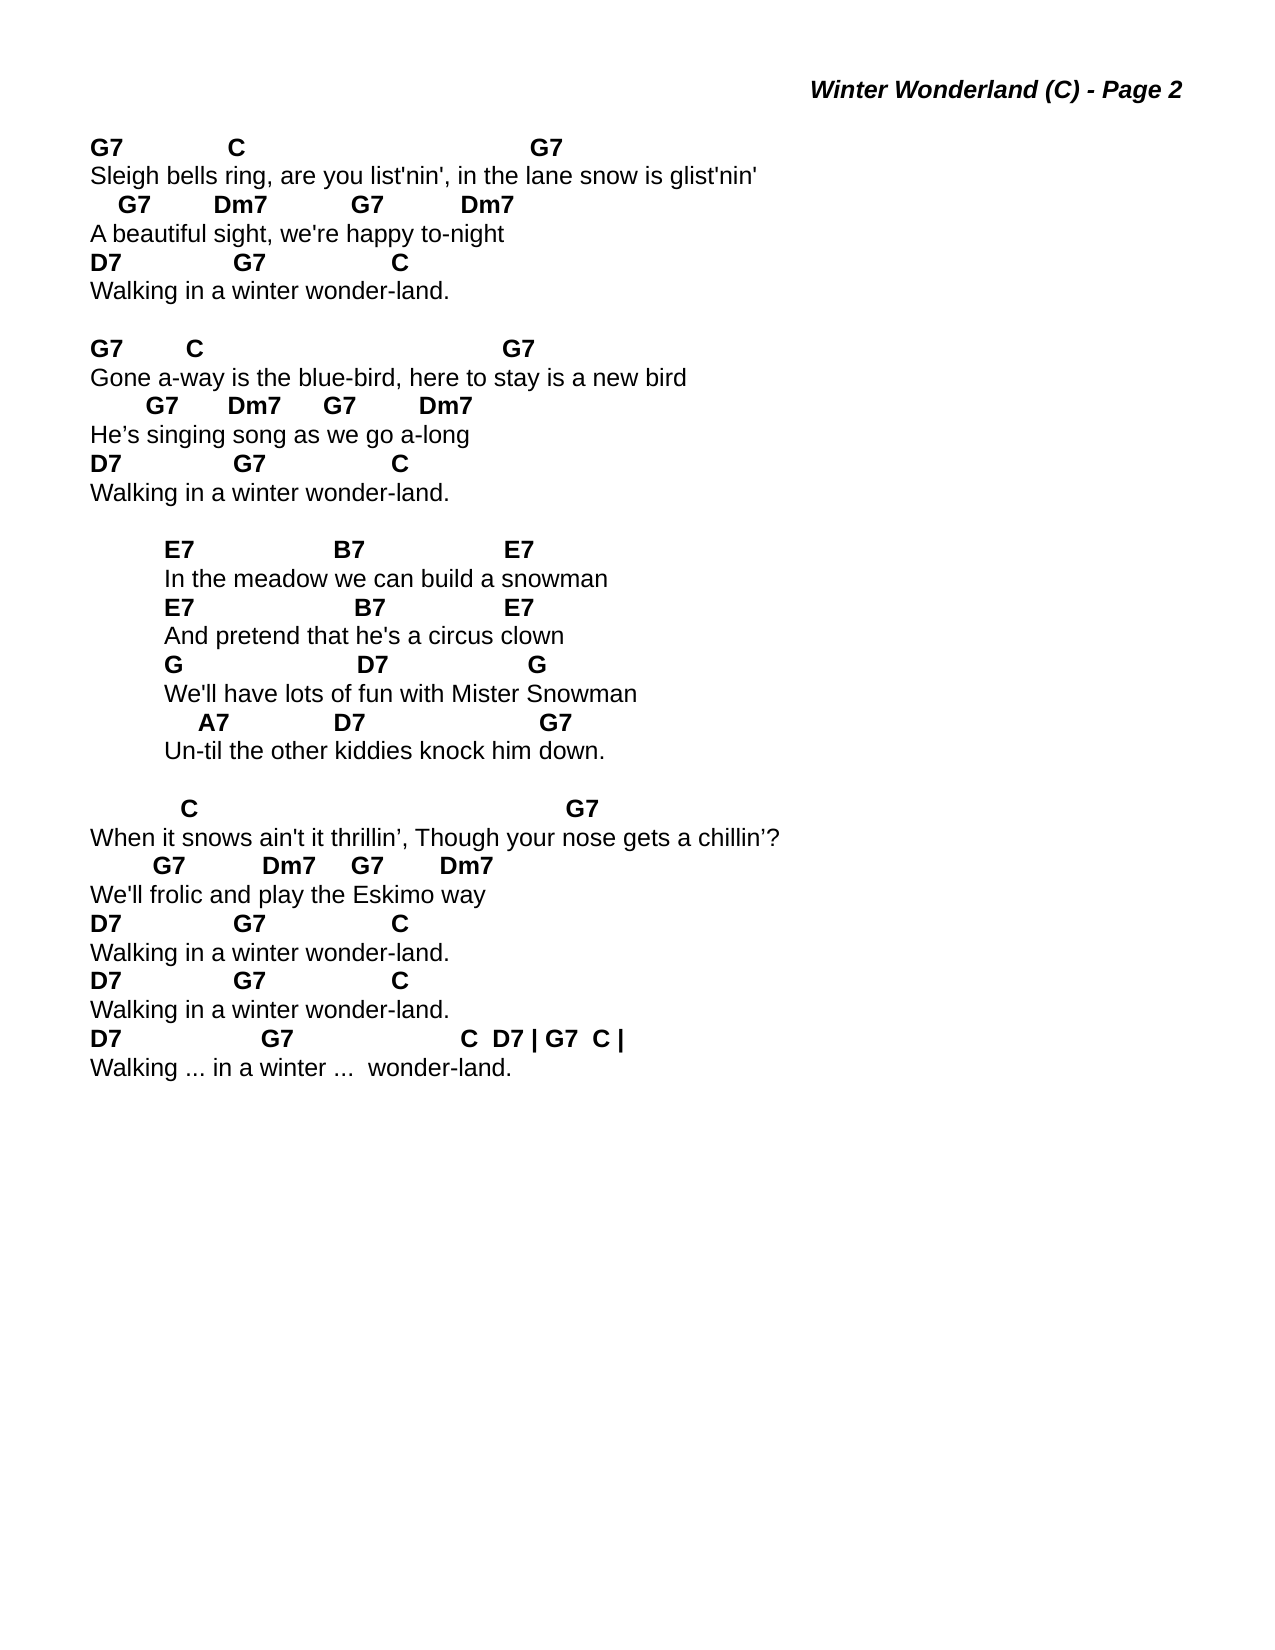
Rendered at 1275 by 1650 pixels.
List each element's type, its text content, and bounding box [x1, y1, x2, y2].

text Walking ... in a winter ... wonder-land. [90, 1052, 1185, 1081]
text Walking in a winter wonder-land. [90, 995, 1185, 1024]
text And pretend that he's a circus clown [164, 621, 1185, 650]
text E7 B7 E7 [164, 592, 1185, 621]
text C G7 [90, 794, 1185, 822]
text G7 Dm7 G7 Dm7 [90, 391, 1185, 420]
text Walking in a winter wonder-land. [90, 477, 1185, 506]
text Un-til the other kiddies knock him down. [164, 736, 1185, 765]
text A beautiful sight, we're happy to-night [90, 219, 1185, 247]
text We'll frolic and play the Eskimo way [90, 880, 1185, 909]
text D7 G7 C [90, 449, 1185, 477]
text Sleigh bells ring, are you list'nin', in the lane snow is glist'nin' [90, 161, 1185, 190]
text D7 G7 C [90, 909, 1185, 937]
text In the meadow we can build a snowman [164, 564, 1185, 592]
text G7 Dm7 G7 Dm7 [90, 190, 1185, 219]
text D7 G7 C D7 | G7 C | [90, 1024, 1185, 1052]
text G D7 G [164, 650, 1185, 679]
text G7 Dm7 G7 Dm7 [90, 851, 1185, 880]
text D7 G7 C [90, 966, 1185, 995]
text We'll have lots of fun with Mister Snowman [164, 679, 1185, 707]
text G7 C G7 [90, 334, 1185, 362]
text Winter Wonderland (C) - Page 2 [90, 75, 1185, 104]
text Walking in a winter wonder-land. [90, 937, 1185, 966]
text He’s singing song as we go a-long [90, 420, 1185, 449]
text D7 G7 C [90, 247, 1185, 276]
text E7 B7 E7 [164, 535, 1185, 564]
text A7 D7 G7 [164, 707, 1185, 736]
text Gone a-way is the blue-bird, here to stay is a new bird [90, 362, 1185, 391]
text G7 C G7 [90, 132, 1185, 161]
text Walking in a winter wonder-land. [90, 276, 1185, 305]
text When it snows ain't it thrillin’, Though your nose gets a chillin’? [90, 822, 1185, 851]
